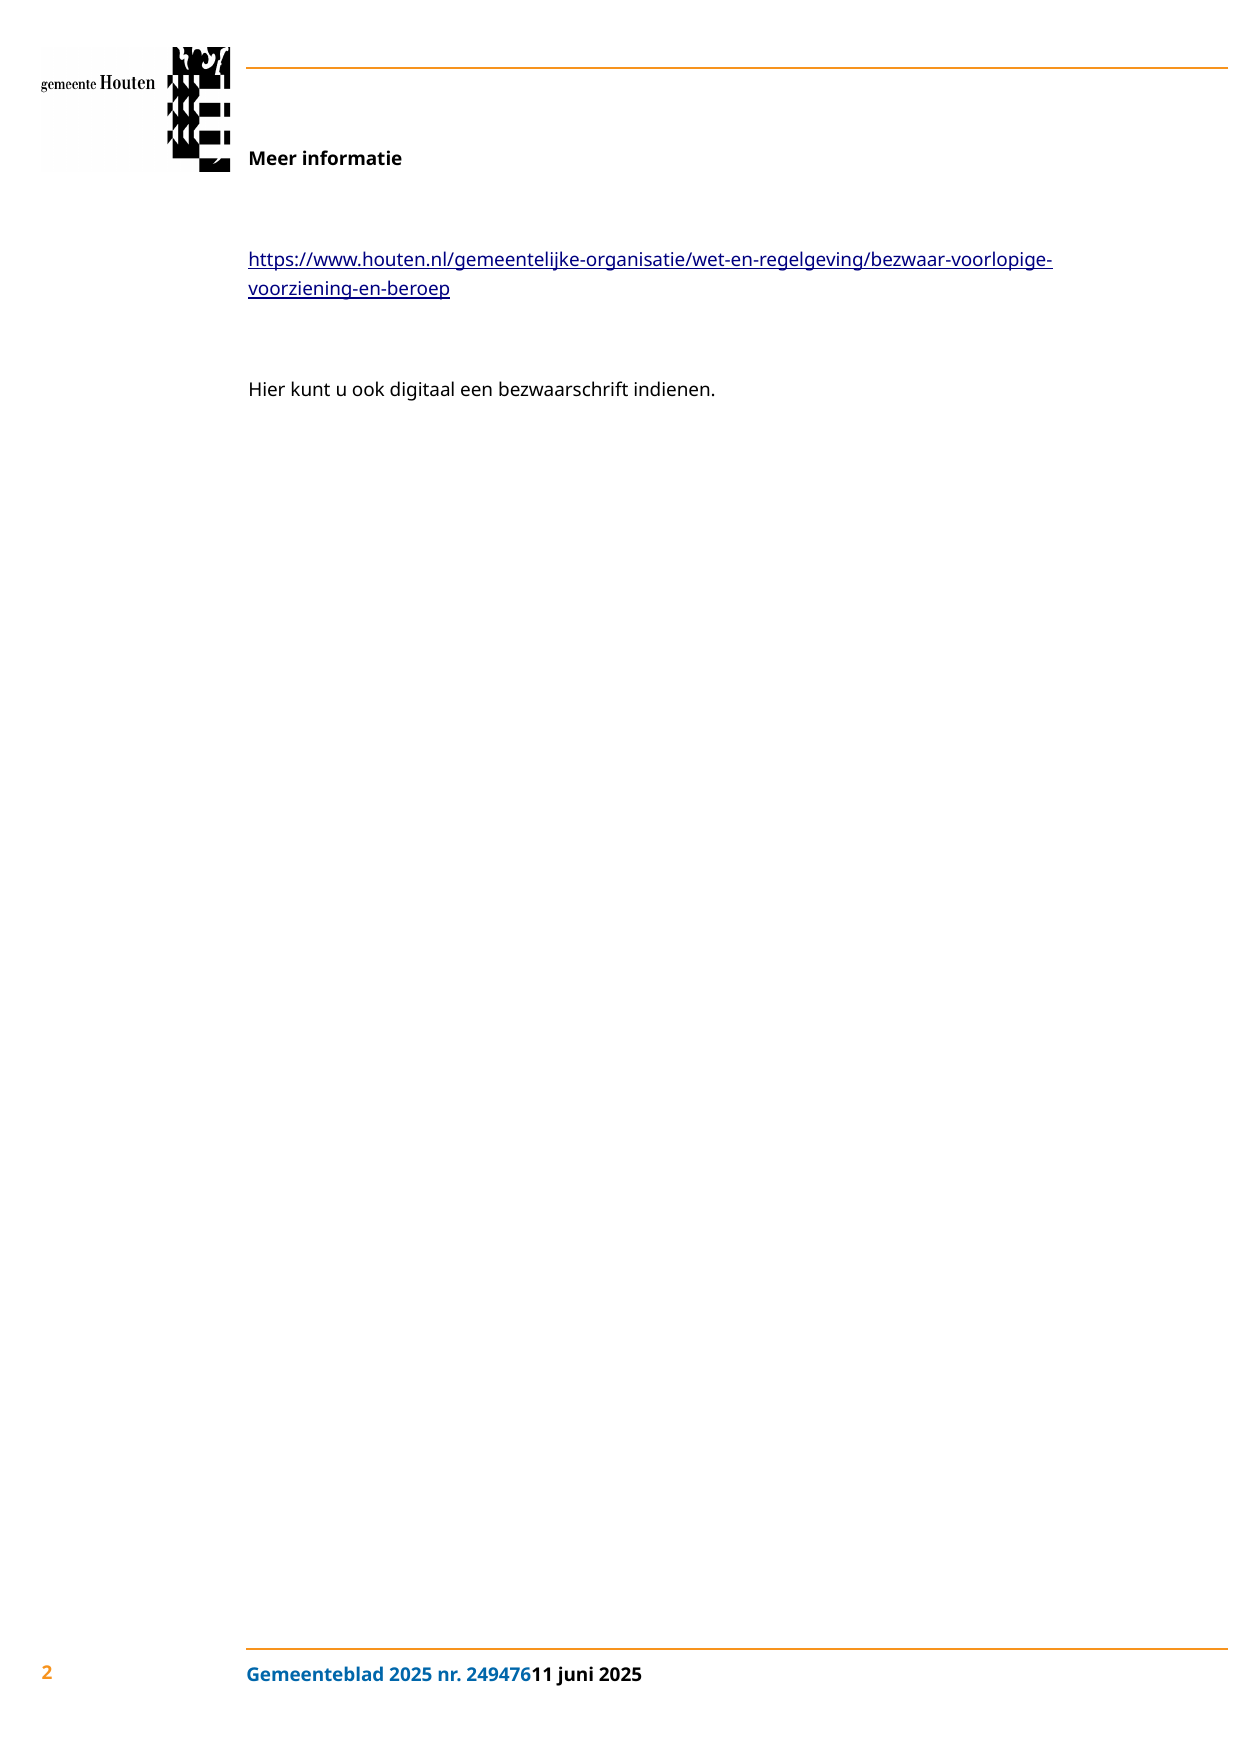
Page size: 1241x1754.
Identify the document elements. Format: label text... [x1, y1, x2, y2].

text Hier kunt u ook digitaal een bezwaarschrift indienen. [248, 376, 1152, 402]
picture [41, 47, 231, 172]
text Meer informatie [248, 145, 1152, 171]
text https://www.houten.nl/gemeentelijke-organisatie/wet-en-regelgeving/bezwaar-voorlopige-voorziening-en-beroep [248, 246, 1152, 301]
